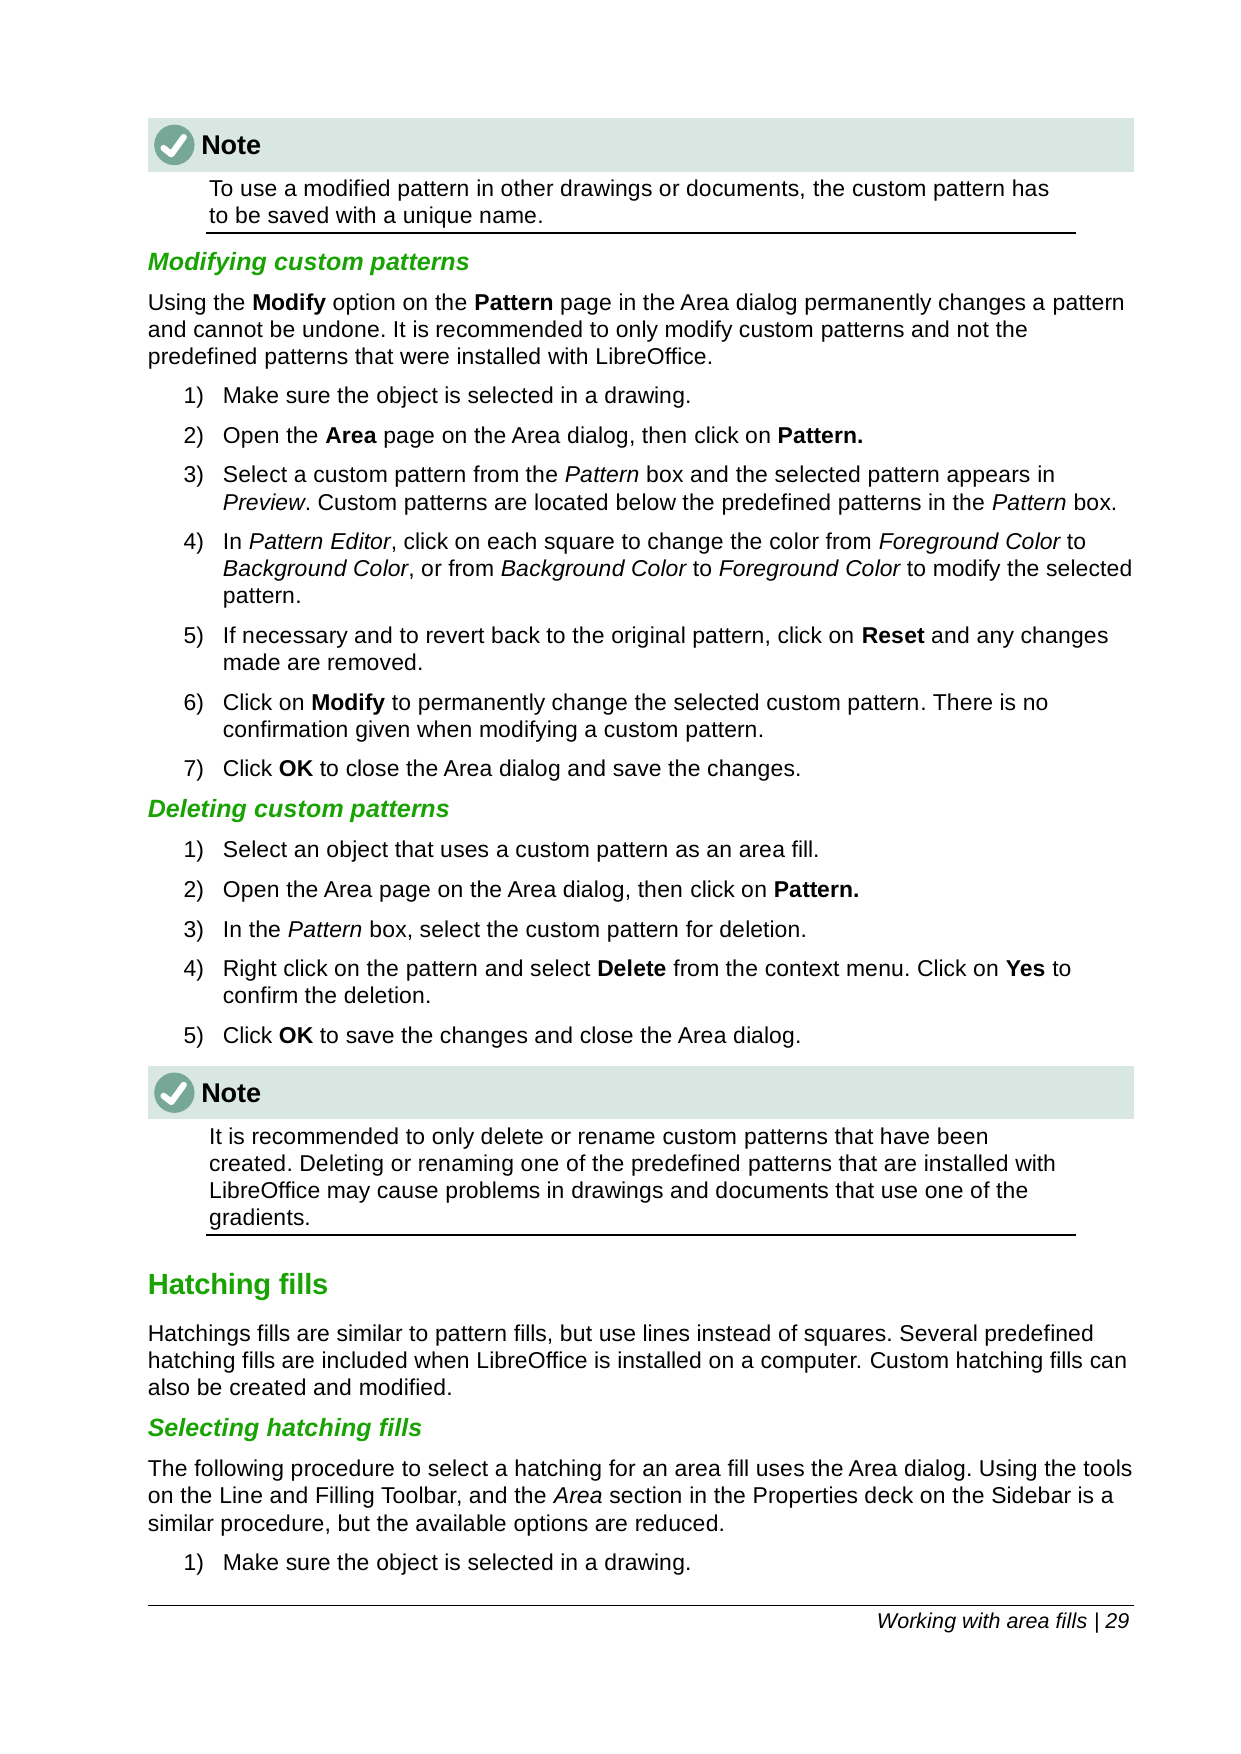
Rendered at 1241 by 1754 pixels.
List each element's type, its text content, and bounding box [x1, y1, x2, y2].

list Click OK to save the changes and close the Area dialog. [204, 1021, 1134, 1048]
list Open the Area page on the Area dialog, then click on Pattern. [204, 875, 1134, 902]
list If necessary and to revert back to the original pattern, click on Reset and any changes made are removed. [204, 621, 1134, 675]
list Click OK to close the Area dialog and save the changes. [204, 754, 1134, 782]
text The following procedure to select a hatching for an area fill uses the Area dialog. Using the tools on the Line and Filling Toolbar, and the Area section in the Properties deck on the Sidebar is a similar procedure, but the available options are reduced. [148, 1455, 1134, 1536]
list Make sure the object is selected in a drawing. [204, 382, 1134, 409]
subtitle Hatching fills [148, 1267, 1134, 1301]
text Hatchings fills are similar to pattern fills, but use lines instead of squares. Several predefined hatching fills are included when LibreOffice is installed on a computer. Custom hatching fills can also be created and modified. [148, 1319, 1134, 1401]
list Select an object that uses a custom pattern as an area fill. [204, 836, 1134, 863]
subtitle Selecting hatching fills [148, 1413, 1134, 1442]
list Open the Area page on the Area dialog, then click on Pattern. [204, 421, 1134, 448]
list Click on Modify to permanently change the selected custom pattern. There is no confirmation given when modifying a custom pattern. [204, 688, 1134, 742]
list Make sure the object is selected in a drawing. [204, 1548, 1134, 1576]
list In Pattern Editor, click on each square to change the color from Foreground Color to Background Color, or from Background Color to Foreground Color to modify the selected pattern. [204, 527, 1134, 609]
subtitle Note [148, 1066, 1134, 1119]
subtitle Modifying custom patterns [148, 246, 1134, 275]
subtitle Deleting custom patterns [148, 794, 1134, 823]
list Select a custom pattern from the Pattern box and the selected pattern appears in Preview. Custom patterns are located below the predefined patterns in the Pattern box. [204, 461, 1134, 515]
text Using the Modify option on the Pattern page in the Area dialog permanently changes a pattern and cannot be undone. It is recommended to only modify custom patterns and not the predefined patterns that were installed with LibreOffice. [148, 288, 1134, 369]
text To use a modified pattern in other drawings or documents, the custom pattern has to be saved with a unique name. [206, 172, 1076, 232]
text It is recommended to only delete or rename custom patterns that have been created. Deleting or renaming one of the predefined patterns that are installed with LibreOffice may cause problems in drawings and documents that use one of the gradients. [206, 1119, 1076, 1234]
subtitle Note [148, 118, 1134, 172]
list Right click on the pattern and select Delete from the context menu. Click on Yes to confirm the deletion. [204, 954, 1134, 1009]
list In the Pattern box, select the custom pattern for deletion. [204, 915, 1134, 942]
